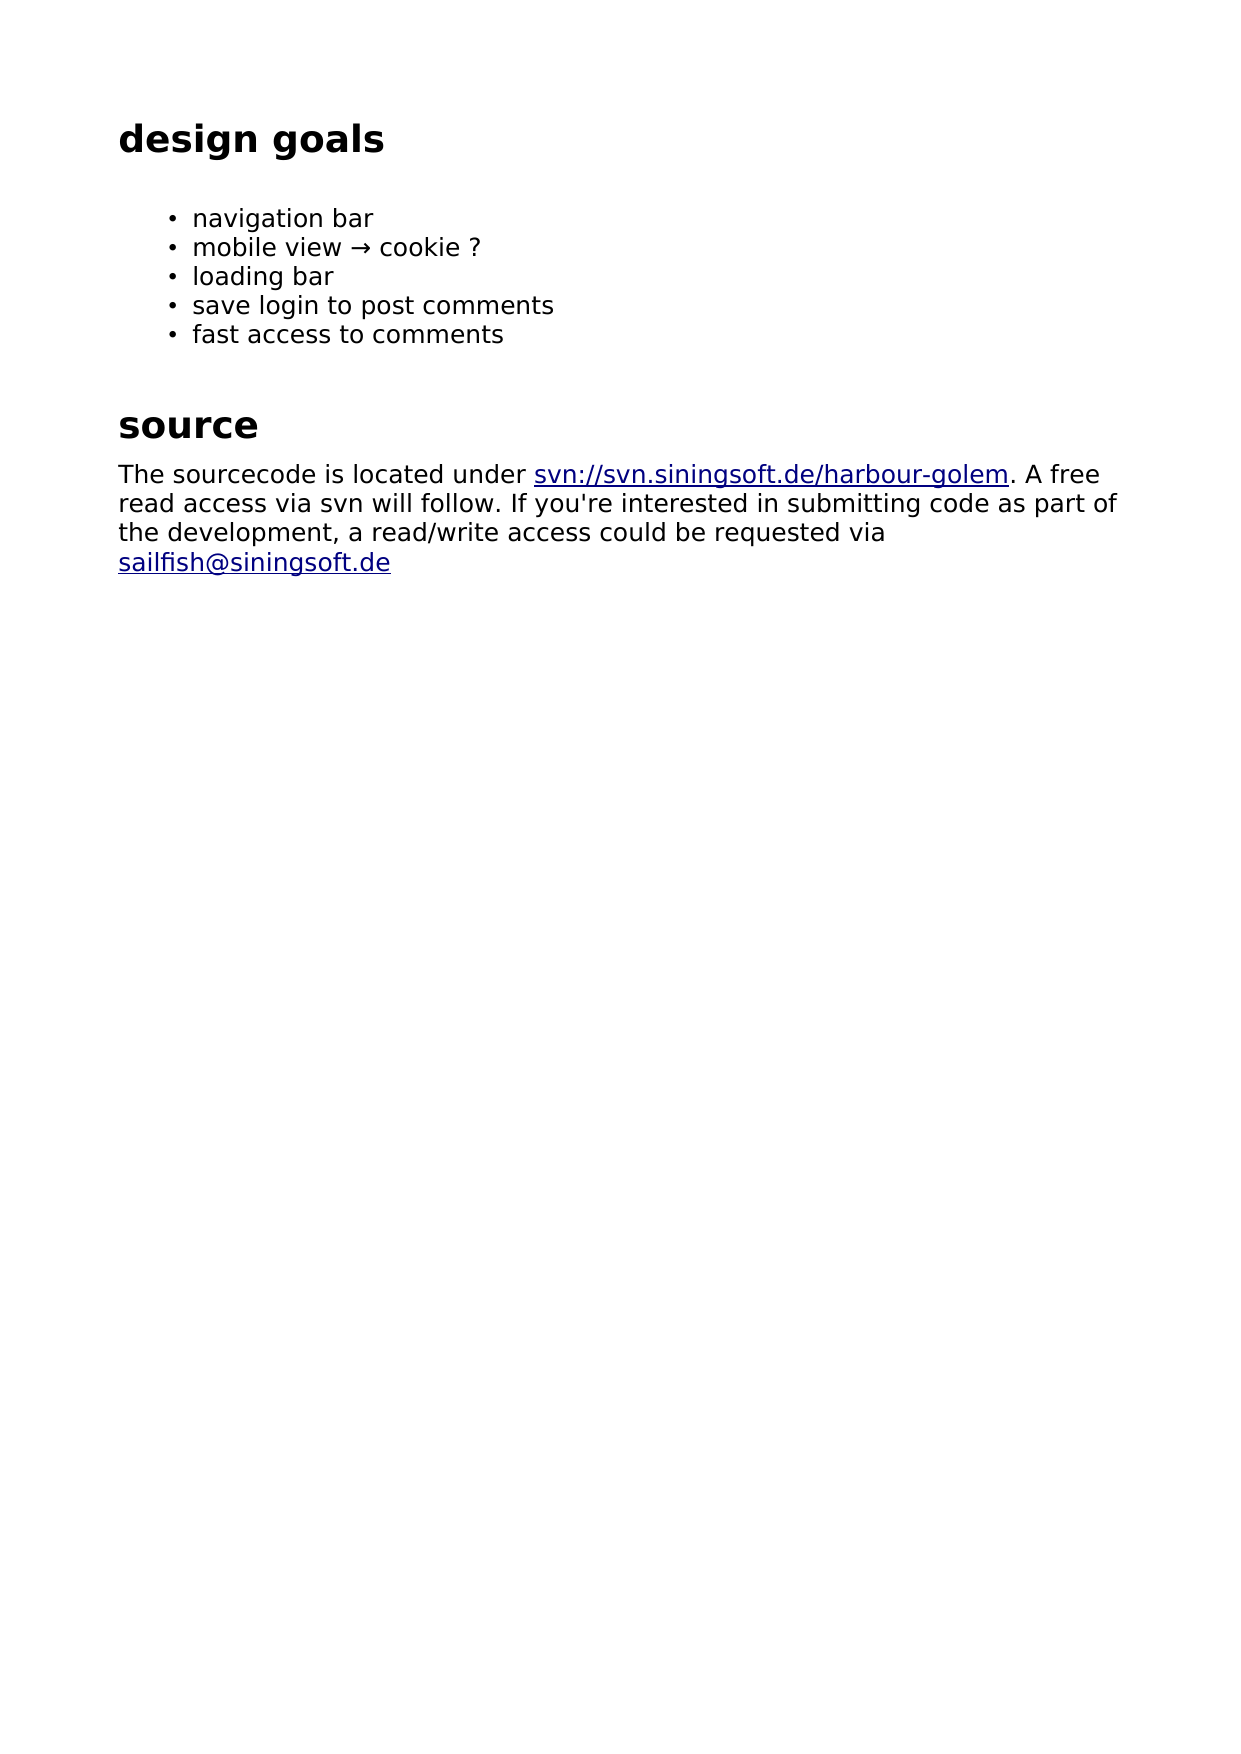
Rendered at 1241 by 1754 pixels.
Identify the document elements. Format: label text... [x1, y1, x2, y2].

text The sourcecode is located under svn://svn.siningsoft.de/harbour-golem. A free read access via svn will follow. If you're interested in submitting code as part of the development, a read/write access could be requested via sailfish@siningsoft.de [118, 460, 1122, 577]
list loading bar [177, 262, 1122, 291]
subtitle source [118, 404, 1122, 448]
subtitle design goals [118, 118, 1122, 162]
list save login to post comments [177, 291, 1122, 320]
list mobile view → cookie ? [177, 233, 1122, 262]
list navigation bar [177, 204, 1122, 233]
list fast access to comments [177, 320, 1122, 349]
